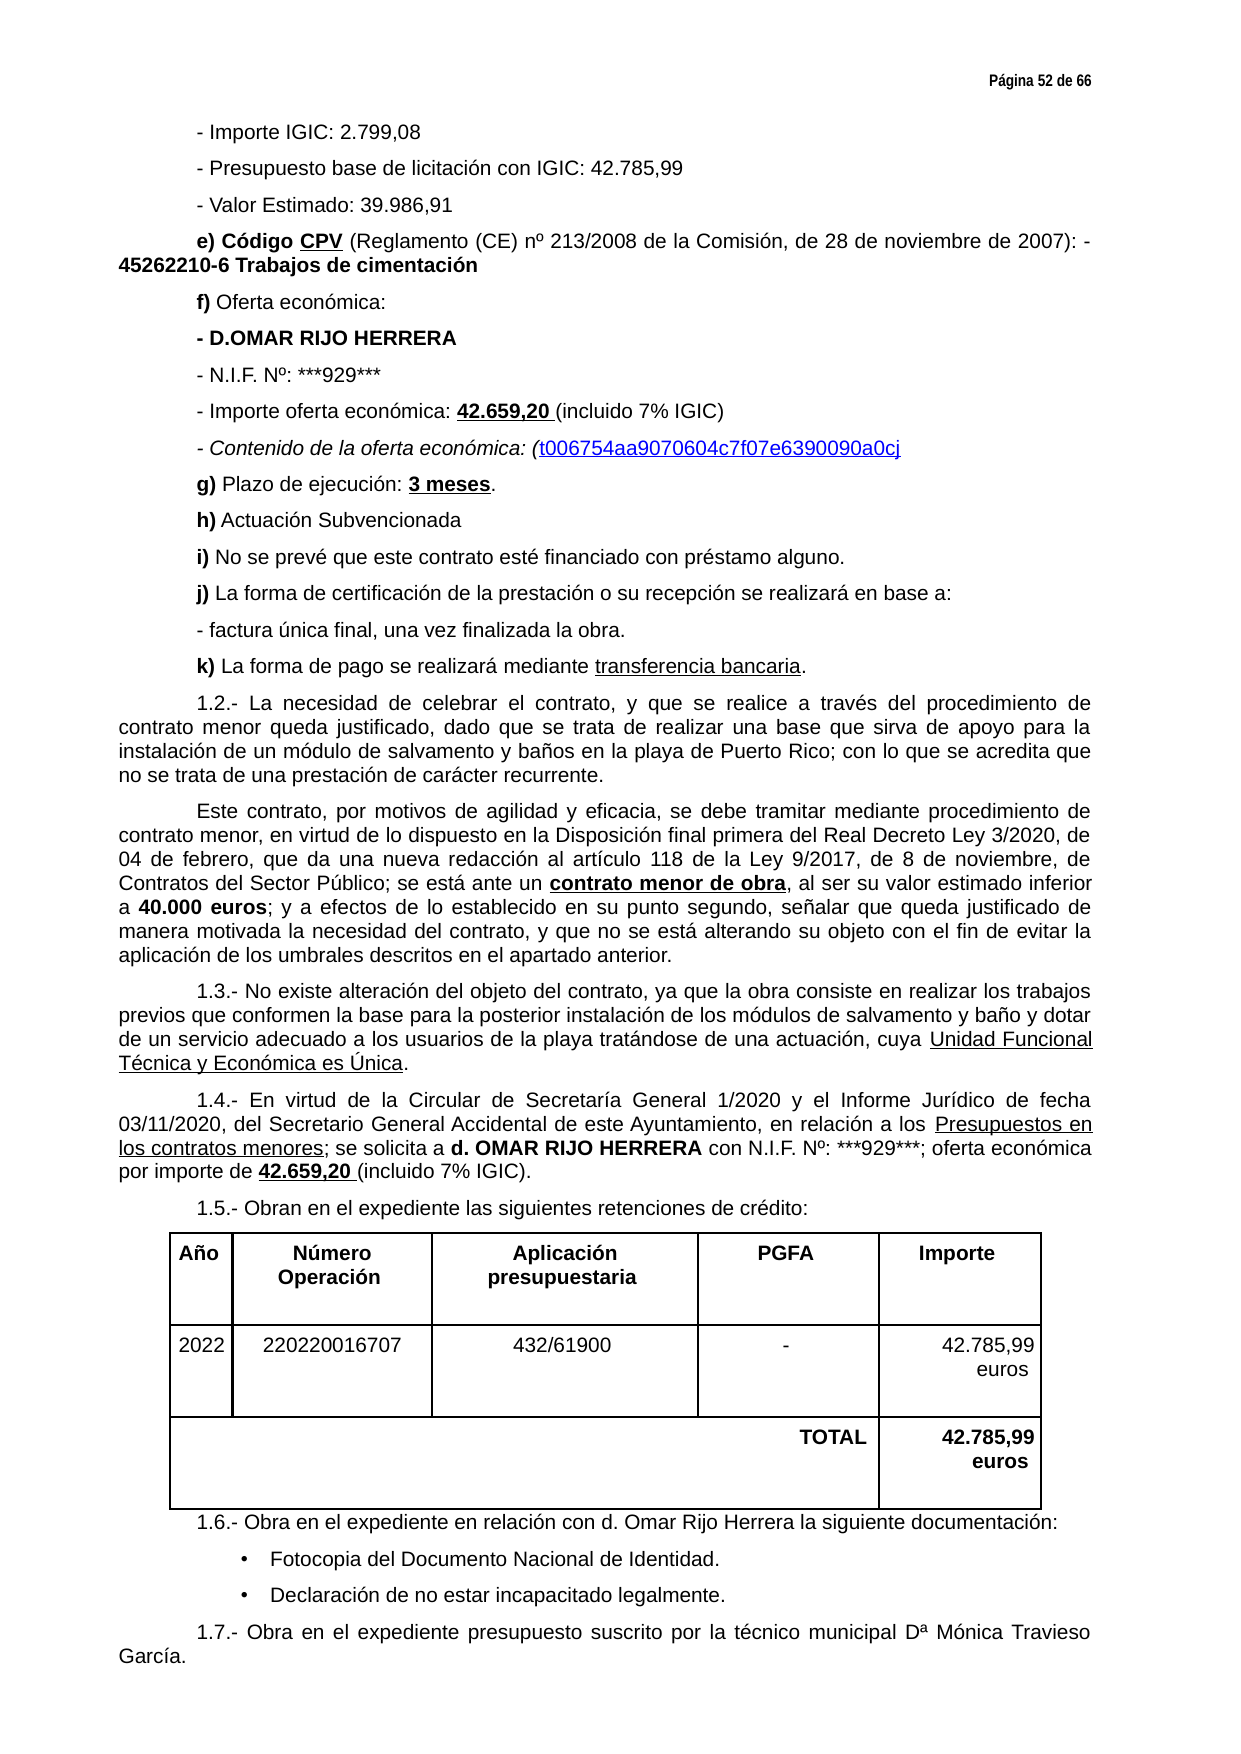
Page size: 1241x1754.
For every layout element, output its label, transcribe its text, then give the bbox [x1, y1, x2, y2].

text 1.3.- No existe alteración del objeto del contrato, ya que la obra consiste en realizar los trabajos previos que conformen la base para la posterior instalación de los módulos de salvamento y baño y dotar de un servicio adecuado a los usuarios de la playa tratándose de una actuación, cuya Unidad Funcional Técnica y Económica es Única. [118, 979, 1092, 1075]
text - Importe IGIC: 2.799,08 [118, 120, 1092, 144]
table_header Número Operación [234, 1234, 431, 1324]
table_header Año [171, 1234, 231, 1324]
text g) Plazo de ejecución: 3 meses. [118, 472, 1092, 496]
text 1.6.- Obra en el expediente en relación con d. Omar Rijo Herrera la siguiente documentación: [118, 1510, 1092, 1534]
text k) La forma de pago se realizará mediante transferencia bancaria. [118, 654, 1092, 678]
text 1.5.- Obran en el expediente las siguientes retenciones de crédito: [118, 1196, 1092, 1220]
table_cell 42.785,99 euros [880, 1418, 1040, 1508]
list Declaración de no estar incapacitado legalmente. [162, 1583, 1092, 1607]
text f) Oferta económica: [118, 289, 1092, 313]
table_header Importe [880, 1234, 1040, 1324]
table_cell 42.785,99 euros [880, 1326, 1040, 1416]
text i) No se prevé que este contrato esté financiado con préstamo alguno. [118, 545, 1092, 569]
table_header PGFA [699, 1234, 878, 1324]
text j) La forma de certificación de la prestación o su recepción se realizará en base a: [118, 581, 1092, 605]
table_header Aplicación presupuestaria [433, 1234, 697, 1324]
text 1.2.- La necesidad de celebrar el contrato, y que se realice a través del procedimiento de contrato menor queda justificado, dado que se trata de realizar una base que sirva de apoyo para la instalación de un módulo de salvamento y baños en la playa de Puerto Rico; con lo que se acredita que no se trata de una prestación de carácter recurrente. [118, 691, 1092, 786]
text - D.OMAR RIJO HERRERA [118, 326, 1092, 350]
text 1.4.- En virtud de la Circular de Secretaría General 1/2020 y el Informe Jurídico de fecha 03/11/2020, del Secretario General Accidental de este Ayuntamiento, en relación a los Presupuestos en los contratos menores; se solicita a d. OMAR RIJO HERRERA con N.I.F. Nº: ***929***; oferta económica por importe de 42.659,20 (incluido 7% IGIC). [118, 1087, 1092, 1183]
text h) Actuación Subvencionada [118, 508, 1092, 532]
text - N.I.F. Nº: ***929*** [118, 362, 1092, 386]
text - Valor Estimado: 39.986,91 [118, 193, 1092, 217]
table_cell 432/61900 [433, 1326, 697, 1416]
text - Presupuesto base de licitación con IGIC: 42.785,99 [118, 156, 1092, 180]
table_cell - [699, 1326, 878, 1416]
list Fotocopia del Documento Nacional de Identidad. [162, 1547, 1092, 1571]
text Este contrato, por motivos de agilidad y eficacia, se debe tramitar mediante procedimiento de contrato menor, en virtud de lo dispuesto en la Disposición final primera del Real Decreto Ley 3/2020, de 04 de febrero, que da una nueva redacción al artículo 118 de la Ley 9/2017, de 8 de noviembre, de Contratos del Sector Público; se está ante un contrato menor de obra, al ser su valor estimado inferior a 40.000 euros; y a efectos de lo establecido en su punto segundo, señalar que queda justificado de manera motivada la necesidad del contrato, y que no se está alterando su objeto con el fin de evitar la aplicación de los umbrales descritos en el apartado anterior. [118, 799, 1092, 967]
table_cell 2022 [171, 1326, 231, 1416]
text e) Código CPV (Reglamento (CE) nº 213/2008 de la Comisión, de 28 de noviembre de 2007): - 45262210-6 Trabajos de cimentación [118, 229, 1092, 277]
table_cell TOTAL [171, 1418, 878, 1508]
text - Contenido de la oferta económica: (t006754aa9070604c7f07e6390090a0cj [118, 435, 1092, 459]
table_cell 220220016707 [234, 1326, 431, 1416]
text 1.7.- Obra en el expediente presupuesto suscrito por la técnico municipal Dª Mónica Travieso García. [118, 1620, 1092, 1668]
text - Importe oferta económica: 42.659,20 (incluido 7% IGIC) [118, 399, 1092, 423]
text - factura única final, una vez finalizada la obra. [118, 618, 1092, 642]
